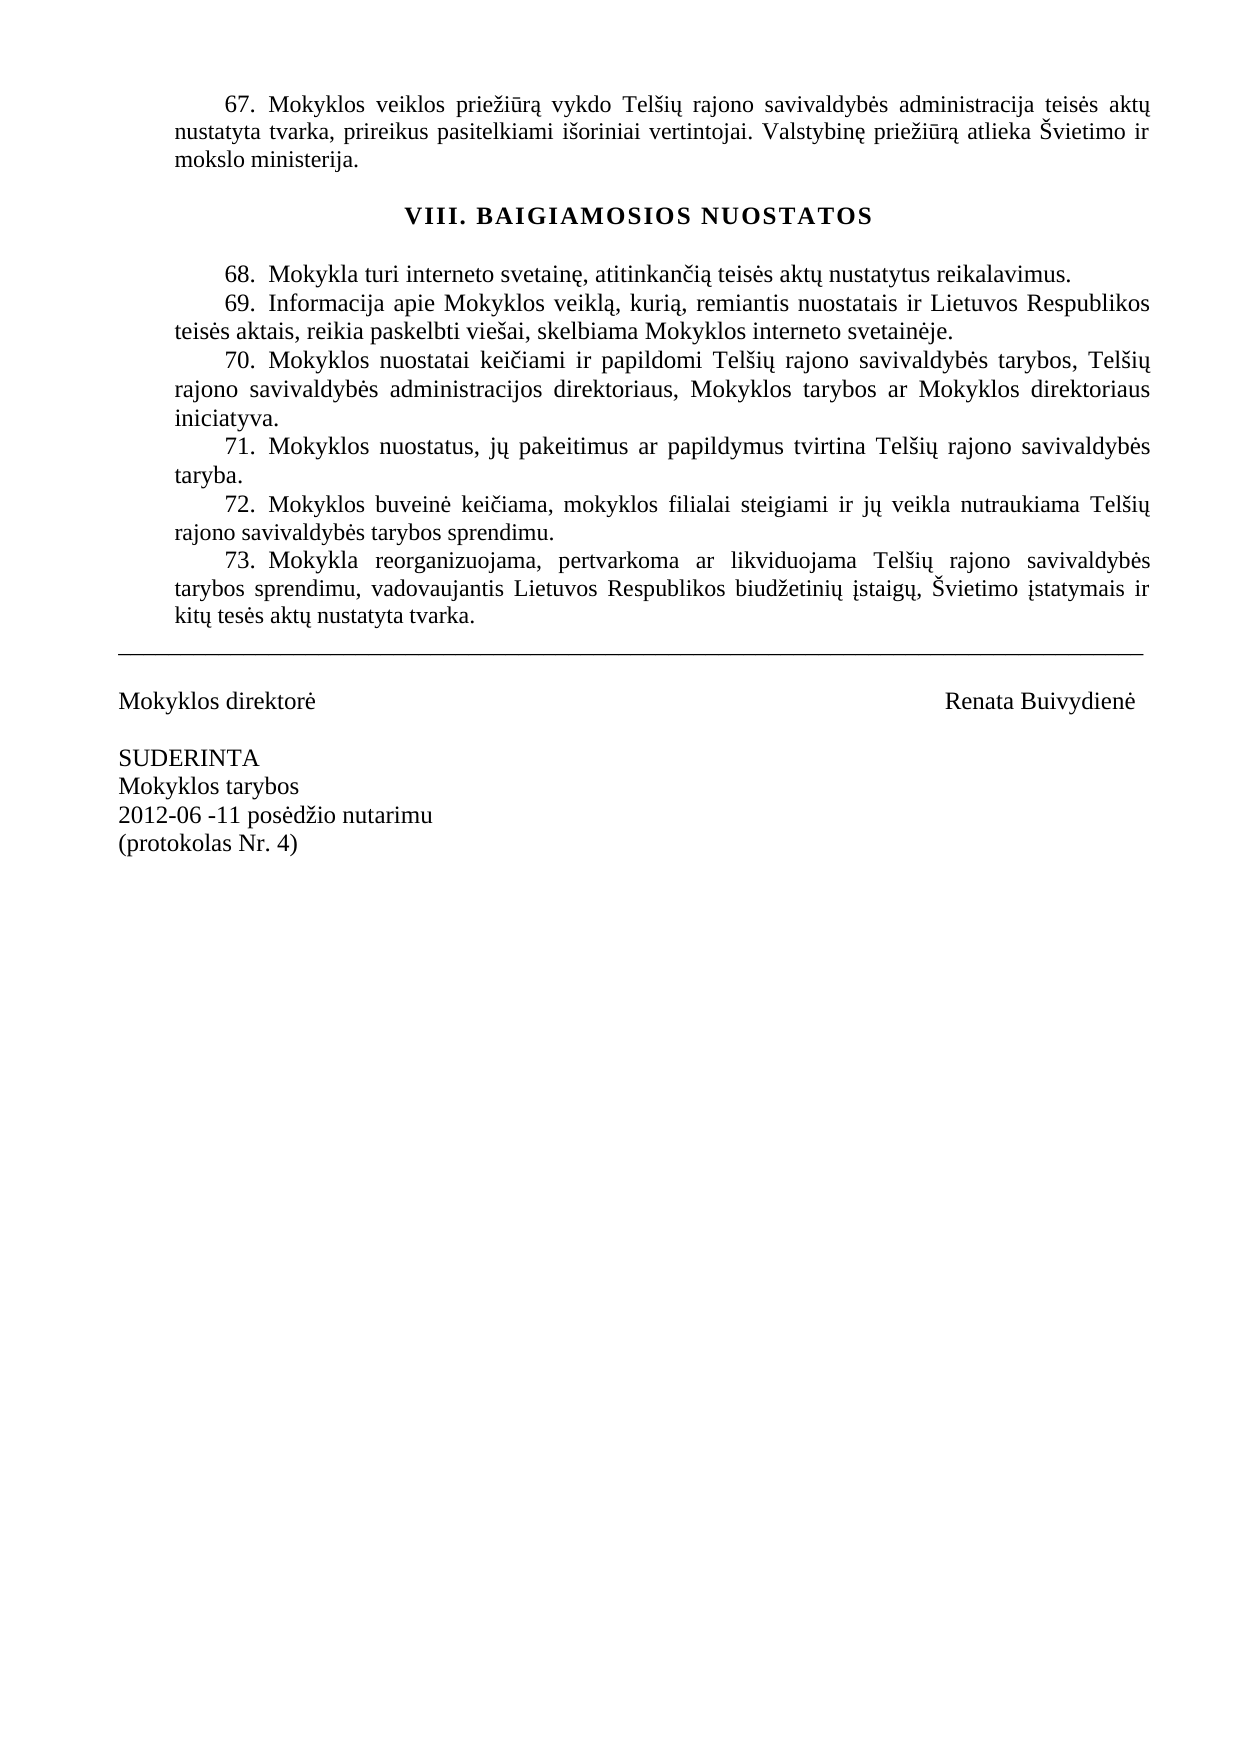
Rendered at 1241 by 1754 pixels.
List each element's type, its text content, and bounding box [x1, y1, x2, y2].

text 73. Mokykla reorganizuojama, pertvarkoma ar likviduojama Telšių rajono savivaldybės tarybos sprendimu, vadovaujantis Lietuvos Respublikos biudžetinių įstaigų, Švietimo įstatymais ir kitų tesės aktų nustatyta tvarka. [174, 545, 1152, 629]
text 68. Mokykla turi interneto svetainę, atitinkančią teisės aktų nustatytus reikalavimus. [174, 259, 1152, 288]
text Mokyklos tarybos [118, 772, 1152, 800]
text 2012-06 -11 posėdžio nutarimu [118, 800, 1152, 829]
text 67. Mokyklos veiklos priežiūrą vykdo Telšių rajono savivaldybės administracija teisės aktų nustatyta tvarka, prireikus pasitelkiami išoriniai vertintojai. Valstybinę priežiūrą atlieka Švietimo ir mokslo ministerija. [174, 89, 1152, 173]
text 72. Mokyklos buveinė keičiama, mokyklos filialai steigiami ir jų veikla nutraukiama Telšių rajono savivaldybės tarybos sprendimu. [174, 489, 1152, 545]
text VIII. BAIGIAMOSIOS NUOSTATOS [118, 201, 1152, 230]
text 69. Informacija apie Mokyklos veiklą, kurią, remiantis nuostatais ir Lietuvos Respublikos teisės aktais, reikia paskelbti viešai, skelbiama Mokyklos interneto svetainėje. [174, 288, 1152, 345]
text Mokyklos direktorė Renata Buivydienė [118, 686, 1151, 715]
text (protokolas Nr. 4) [118, 829, 1152, 857]
text 70. Mokyklos nuostatai keičiami ir papildomi Telšių rajono savivaldybės tarybos, Telšių rajono savivaldybės administracijos direktoriaus, Mokyklos tarybos ar Mokyklos direktoriaus iniciatyva. [174, 345, 1152, 431]
text __________________________________________________________________________________ [118, 629, 1152, 658]
text 71. Mokyklos nuostatus, jų pakeitimus ar papildymus tvirtina Telšių rajono savivaldybės taryba. [174, 431, 1152, 489]
text SUDERINTA [118, 743, 1152, 772]
